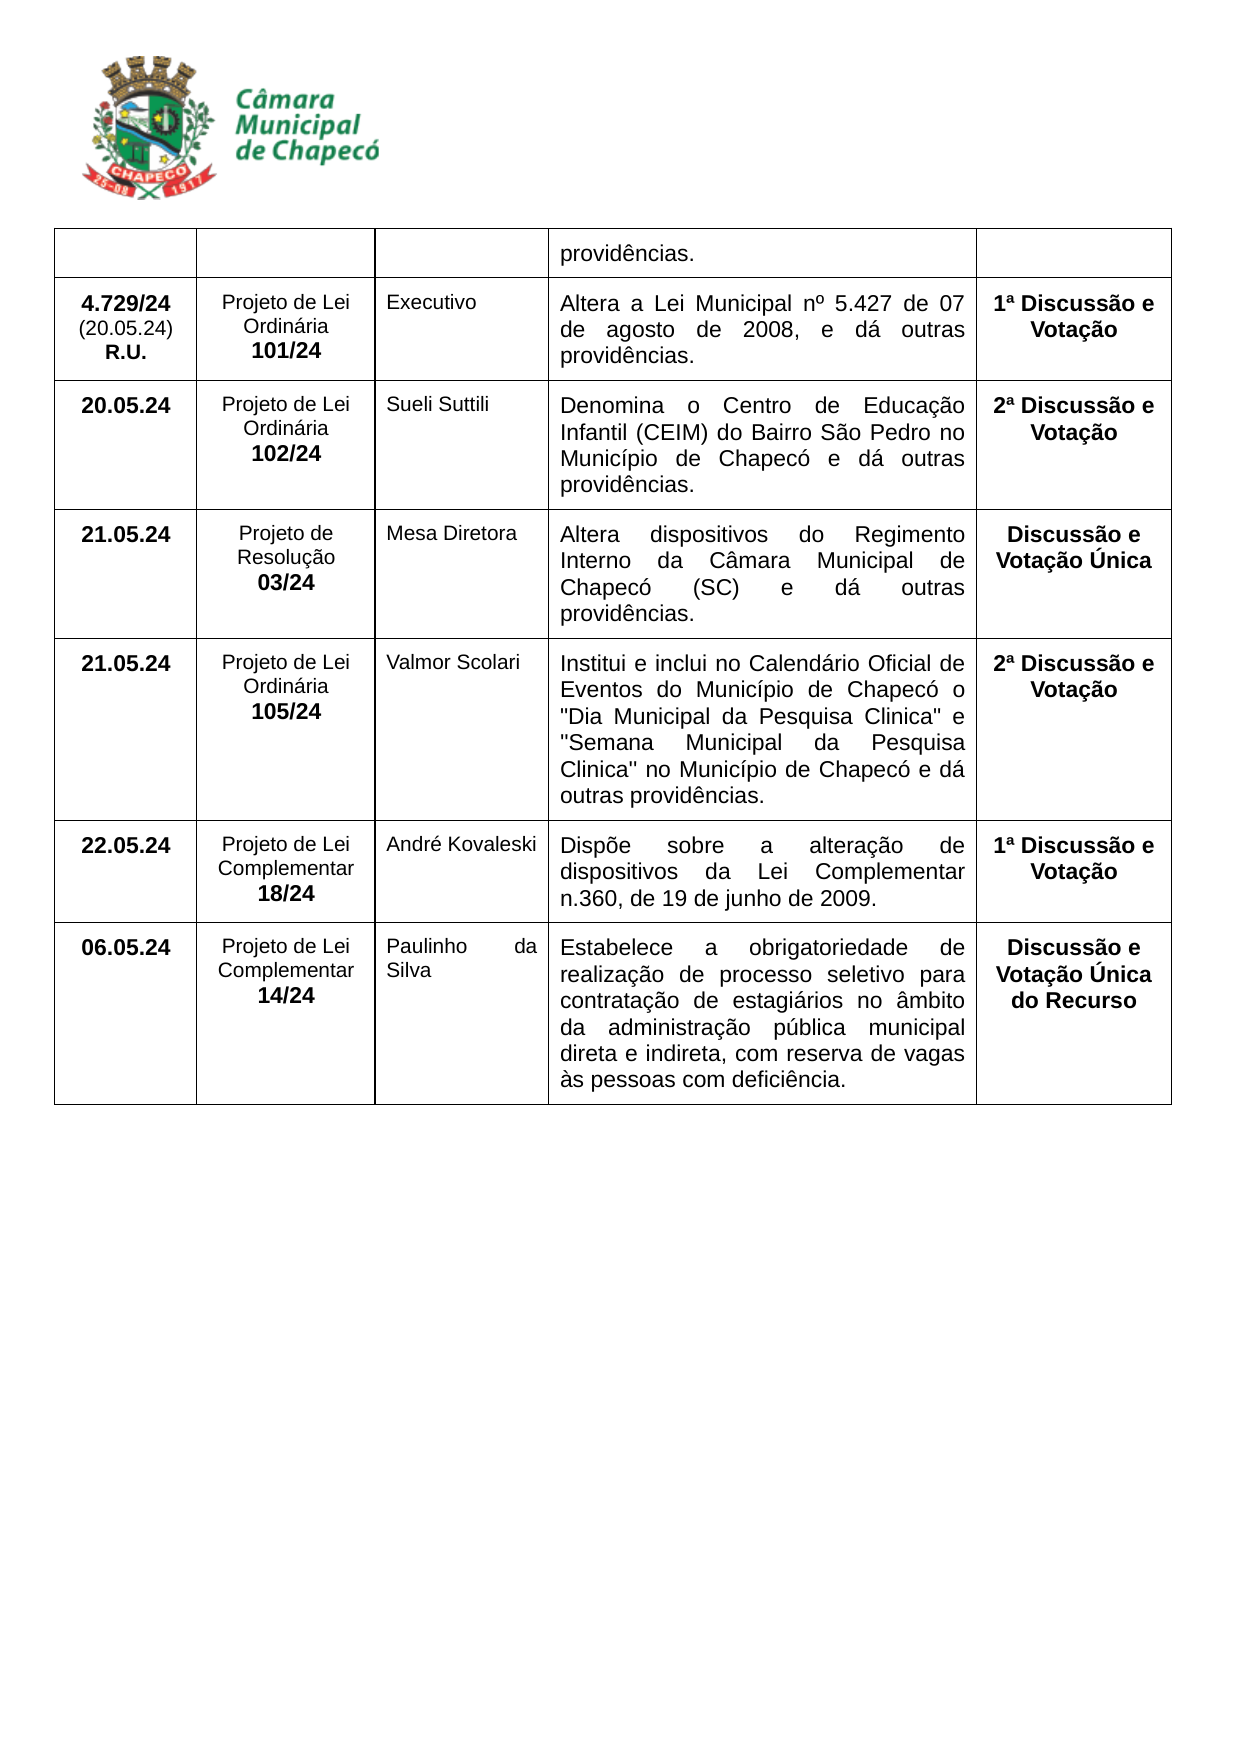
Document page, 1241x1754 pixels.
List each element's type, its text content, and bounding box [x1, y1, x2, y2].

table_cell [977, 229, 1171, 277]
table_cell Projeto de Lei Complementar 18/24 [197, 821, 374, 922]
table_cell 2ª Discussão e Votação [977, 639, 1171, 819]
table_cell Projeto de Lei Ordinária 101/24 [197, 278, 374, 380]
table_cell 21.05.24 [55, 639, 196, 819]
table_cell Projeto de Resolução 03/24 [197, 510, 374, 638]
table_cell 2ª Discussão e Votação [977, 381, 1171, 509]
table_cell Estabelece a obrigatoriedade de realização de processo seletivo para contratação de estagiários no âmbito da administração pública municipal direta e indireta, com reserva de vagas às pessoas com deficiência. [549, 923, 976, 1104]
table_cell 20.05.24 [55, 381, 196, 509]
table_cell Altera dispositivos do Regimento Interno da Câmara Municipal de Chapecó (SC) e dá outras providências. [549, 510, 976, 638]
table_cell [197, 229, 374, 277]
table_cell 06.05.24 [55, 923, 196, 1104]
table_cell 21.05.24 [55, 510, 196, 638]
table_cell Altera a Lei Municipal nº 5.427 de 07 de agosto de 2008, e dá outras providências. [549, 278, 976, 380]
table_cell Executivo [376, 278, 548, 380]
table_cell Mesa Diretora [376, 510, 548, 638]
table_cell Institui e inclui no Calendário Oficial de Eventos do Município de Chapecó o "Dia Municipal da Pesquisa Clinica" e ''Semana Municipal da Pesquisa Clinica'' no Município de Chapecó e dá outras providências. [549, 639, 976, 819]
table_cell [376, 229, 548, 277]
table_cell Projeto de Lei Ordinária 105/24 [197, 639, 374, 819]
table_cell 1ª Discussão e Votação [977, 278, 1171, 380]
table_cell 4.729/24 (20.05.24) R.U. [55, 278, 196, 380]
table_cell Denomina o Centro de Educação Infantil (CEIM) do Bairro São Pedro no Município de Chapecó e dá outras providências. [549, 381, 976, 509]
table_cell Dispõe sobre a alteração de dispositivos da Lei Complementar n.360, de 19 de junho de 2009. [549, 821, 976, 922]
table_cell André Kovaleski [376, 821, 548, 922]
table_cell [55, 229, 196, 277]
table_cell Sueli Suttili [376, 381, 548, 509]
table_cell Valmor Scolari [376, 639, 548, 819]
table_cell 22.05.24 [55, 821, 196, 922]
table_cell providências. [549, 229, 976, 277]
table_cell Paulinho da Silva [376, 923, 548, 1104]
table_cell Projeto de Lei Complementar 14/24 [197, 923, 374, 1104]
table_cell Discussão e Votação Única [977, 510, 1171, 638]
table_cell Projeto de Lei Ordinária 102/24 [197, 381, 374, 509]
picture [81, 56, 379, 200]
table_cell Discussão e Votação Única do Recurso [977, 923, 1171, 1104]
table_cell 1ª Discussão e Votação [977, 821, 1171, 922]
